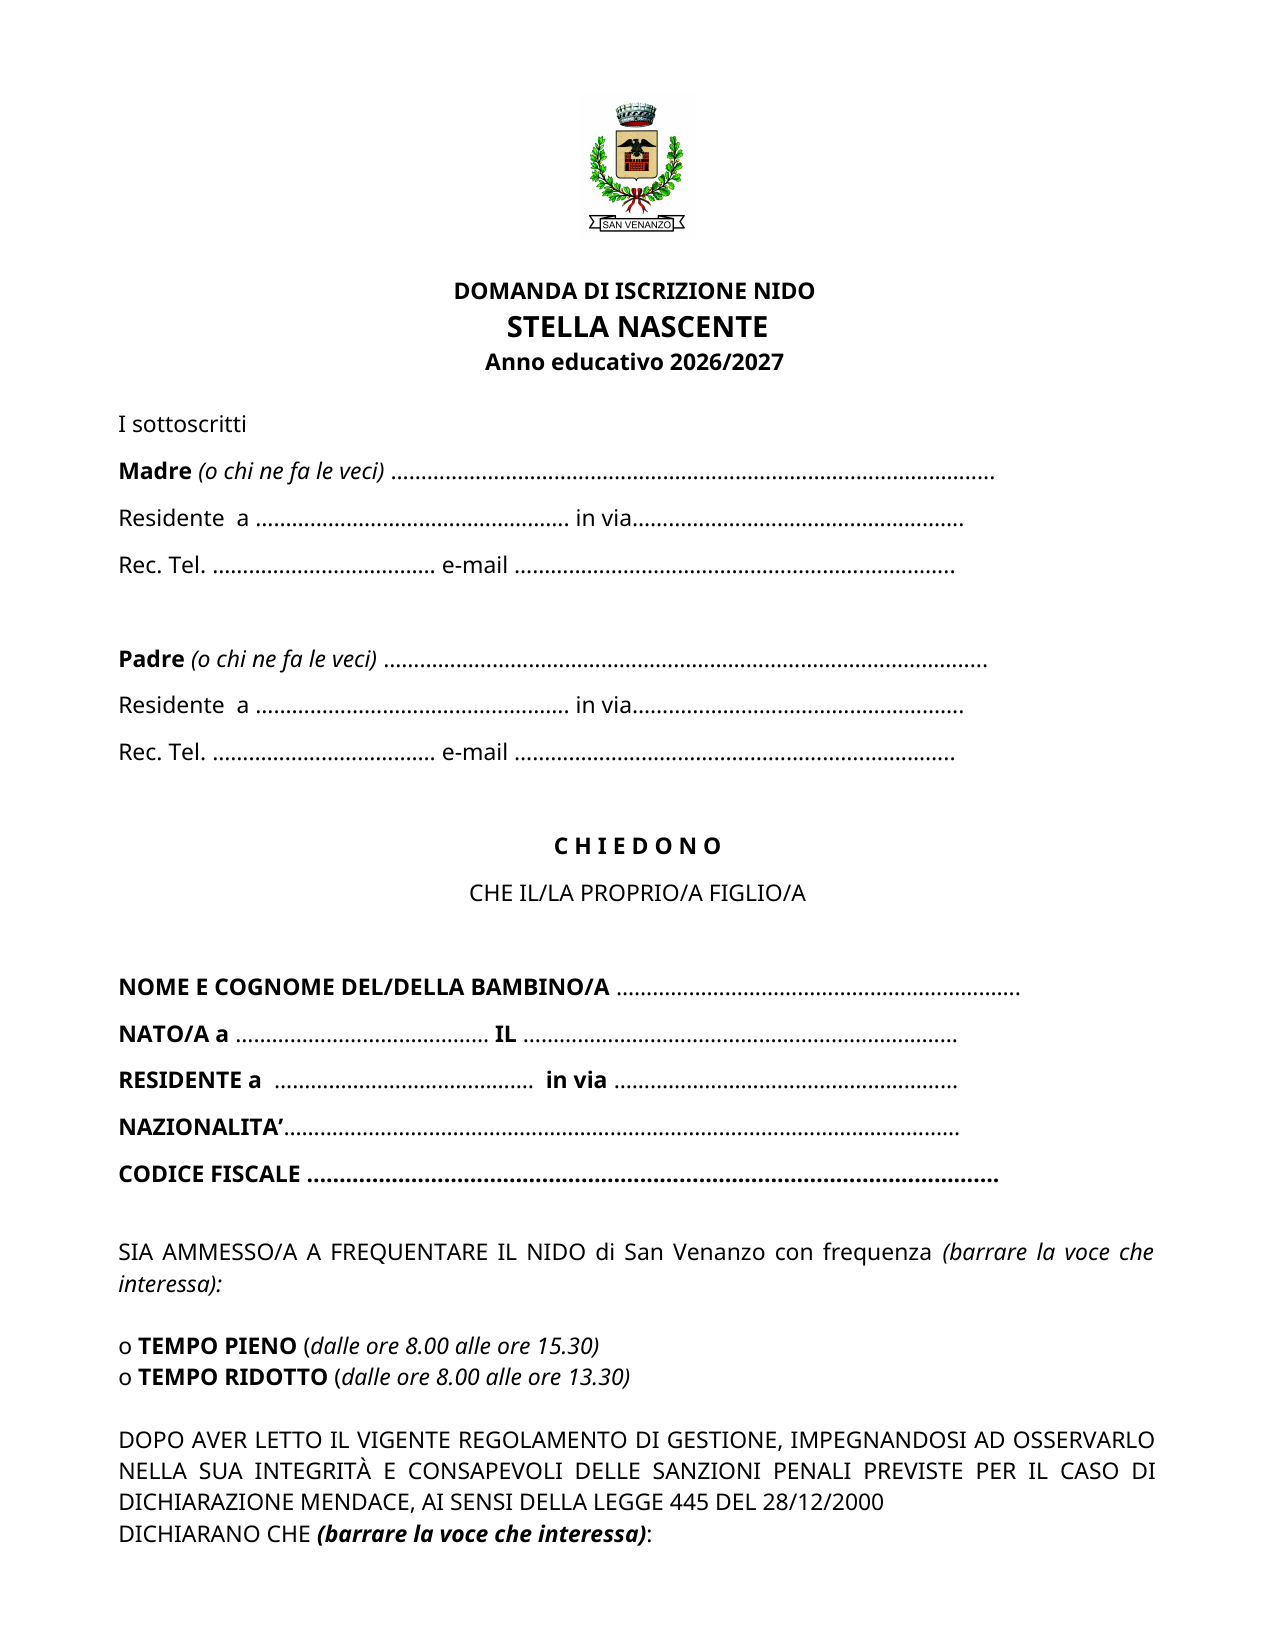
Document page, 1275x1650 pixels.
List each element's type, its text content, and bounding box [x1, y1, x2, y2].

text NATO/A a …………………………………… IL ……………………………………………………………… [118, 1018, 1157, 1049]
text STELLA NASCENTE [118, 306, 1157, 346]
text RESIDENTE a ……………………………………. in via ………………………………………………… [118, 1064, 1157, 1096]
text DOMANDA DI ISCRIZIONE NIDO [118, 275, 1157, 306]
text o TEMPO PIENO (dalle ore 8.00 alle ore 15.30) [118, 1330, 1157, 1361]
text CHE IL/LA PROPRIO/A FIGLIO/A [118, 877, 1157, 908]
text Residente a ……………………………………………. in via………………………………………………. [118, 502, 1157, 533]
text NAZIONALITA’………………………………………………………………….……………………………… [118, 1111, 1157, 1143]
picture [578, 93, 697, 241]
text Madre (o chi ne fa le veci) ……………………………………………………………………..……………..... [118, 455, 1157, 486]
text DOPO AVER LETTO IL VIGENTE REGOLAMENTO DI GESTIONE, IMPEGNANDOSI AD OSSERVARLO NELLA SUA INTEGRITÀ E CONSAPEVOLI DELLE SANZIONI PENALI PREVISTE PER IL CASO DI DICHIARAZIONE MENDACE, AI SENSI DELLA LEGGE 445 DEL 28/12/2000 [118, 1424, 1157, 1518]
text CODICE FISCALE ……………………………………………………………………………………………. [118, 1158, 1157, 1189]
text o TEMPO RIDOTTO (dalle ore 8.00 alle ore 13.30) [118, 1361, 1157, 1393]
text C H I E D O N O [118, 830, 1157, 861]
text SIA AMMESSO/A A FREQUENTARE IL NIDO di San Venanzo con frequenza (barrare la voce che interessa): [118, 1236, 1157, 1299]
text Anno educativo 2026/2027 [118, 346, 1157, 377]
text Residente a ……………………………………………. in via………………………………………………. [118, 689, 1157, 721]
text Rec. Tel. ………………………….…… e-mail …………………………………………………..………….. [118, 549, 1157, 580]
text I sottoscritti [118, 408, 1157, 439]
text NOME E COGNOME DEL/DELLA BAMBINO/A …………………………………………………………. [118, 971, 1157, 1002]
text DICHIARANO CHE (barrare la voce che interessa): [118, 1518, 1157, 1549]
text Rec. Tel. ………………………….…… e-mail …………………………………………………..………….. [118, 736, 1157, 768]
text Padre (o chi ne fa le veci) ……………………………………………………………………..……………..... [118, 643, 1157, 674]
